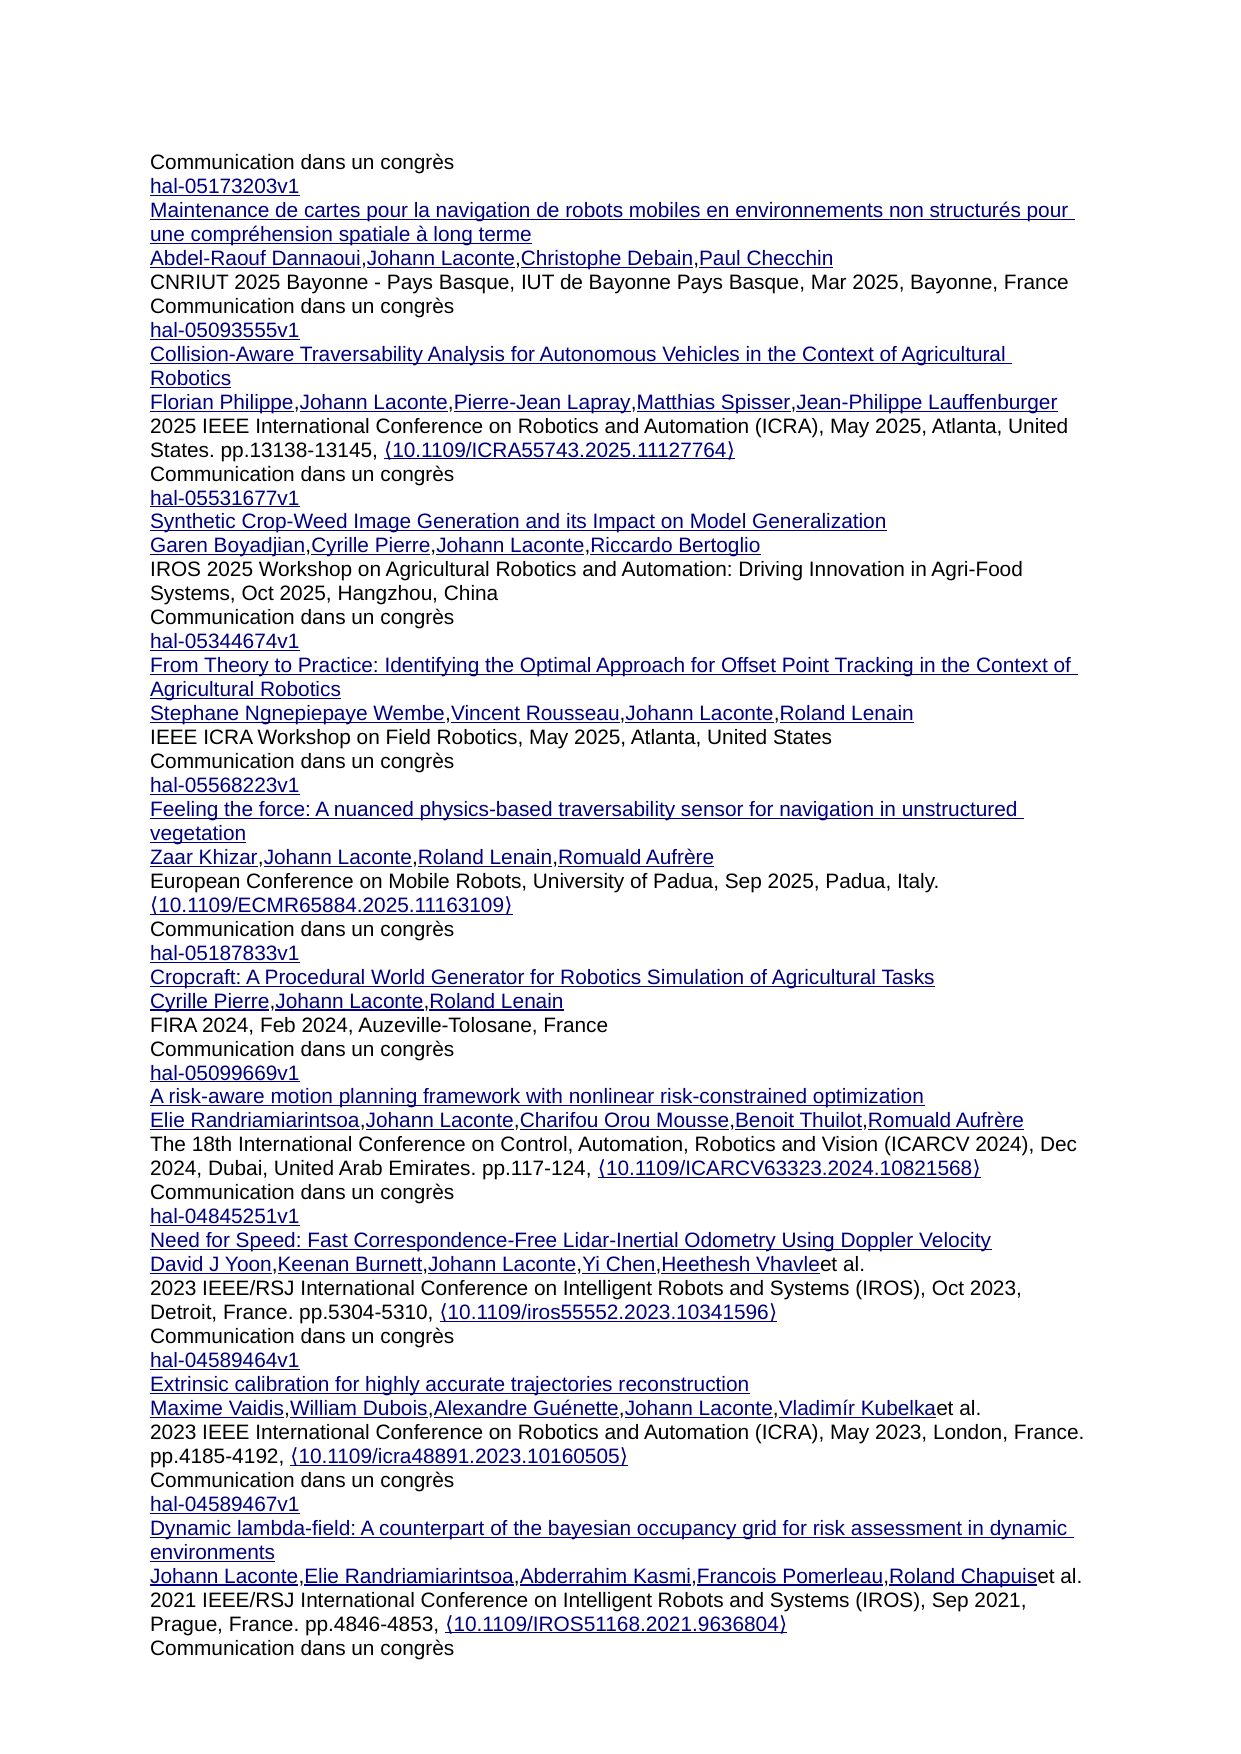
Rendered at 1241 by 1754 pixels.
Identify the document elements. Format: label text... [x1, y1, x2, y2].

table_header Communication dans un congrès hal-05173203v1 [150, 150, 1090, 198]
table_cell Collision-Aware Traversability Analysis for Autonomous Vehicles in the Context of Agricultural Robotics Florian Philippe,Johann Laconte,Pierre-Jean Lapray,Matthias Spisser,Jean-Philippe Lauffenburger 2025 IEEE International Conference on Robotics and Automation (ICRA), May 2025, Atlanta, United States. pp.13138-13145, ⟨10.1109/ICRA55743.2025.11127764⟩ Communication dans un congrès hal-05531677v1 [150, 342, 1090, 509]
table_cell Synthetic Crop-Weed Image Generation and its Impact on Model Generalization Garen Boyadjian,Cyrille Pierre,Johann Laconte,Riccardo Bertoglio IROS 2025 Workshop on Agricultural Robotics and Automation: Driving Innovation in Agri-Food Systems, Oct 2025, Hangzhou, China Communication dans un congrès hal-05344674v1 [150, 509, 1090, 653]
table_cell Cropcraft: A Procedural World Generator for Robotics Simulation of Agricultural Tasks Cyrille Pierre,Johann Laconte,Roland Lenain FIRA 2024, Feb 2024, Auzeville-Tolosane, France Communication dans un congrès hal-05099669v1 [150, 965, 1090, 1084]
table_cell Dynamic lambda-field: A counterpart of the bayesian occupancy grid for risk assessment in dynamic environments Johann Laconte,Elie Randriamiarintsoa,Abderrahim Kasmi,Francois Pomerleau,Roland Chapuiset al. 2021 IEEE/RSJ International Conference on Intelligent Robots and Systems (IROS), Sep 2021, Prague, France. pp.4846-4853, ⟨10.1109/IROS51168.2021.9636804⟩ Communication dans un congrès [150, 1516, 1090, 1659]
table_cell A risk-aware motion planning framework with nonlinear risk-constrained optimization Elie Randriamiarintsoa,Johann Laconte,Charifou Orou Mousse,Benoit Thuilot,Romuald Aufrère The 18th International Conference on Control, Automation, Robotics and Vision (ICARCV 2024), Dec 2024, Dubai, United Arab Emirates. pp.117-124, ⟨10.1109/ICARCV63323.2024.10821568⟩ Communication dans un congrès hal-04845251v1 [150, 1084, 1090, 1228]
table_cell Maintenance de cartes pour la navigation de robots mobiles en environnements non structurés pour une compréhension spatiale à long terme Abdel-Raouf Dannaoui,Johann Laconte,Christophe Debain,Paul Checchin CNRIUT 2025 Bayonne - Pays Basque, IUT de Bayonne Pays Basque, Mar 2025, Bayonne, France Communication dans un congrès hal-05093555v1 [150, 198, 1090, 342]
table_cell Extrinsic calibration for highly accurate trajectories reconstruction Maxime Vaidis,William Dubois,Alexandre Guénette,Johann Laconte,Vladimír Kubelkaet al. 2023 IEEE International Conference on Robotics and Automation (ICRA), May 2023, London, France. pp.4185-4192, ⟨10.1109/icra48891.2023.10160505⟩ Communication dans un congrès hal-04589467v1 [150, 1372, 1090, 1516]
table_cell Need for Speed: Fast Correspondence-Free Lidar-Inertial Odometry Using Doppler Velocity David J Yoon,Keenan Burnett,Johann Laconte,Yi Chen,Heethesh Vhavleet al. 2023 IEEE/RSJ International Conference on Intelligent Robots and Systems (IROS), Oct 2023, Detroit, France. pp.5304-5310, ⟨10.1109/iros55552.2023.10341596⟩ Communication dans un congrès hal-04589464v1 [150, 1228, 1090, 1372]
table_cell From Theory to Practice: Identifying the Optimal Approach for Offset Point Tracking in the Context of Agricultural Robotics Stephane Ngnepiepaye Wembe,Vincent Rousseau,Johann Laconte,Roland Lenain IEEE ICRA Workshop on Field Robotics, May 2025, Atlanta, United States Communication dans un congrès hal-05568223v1 [150, 653, 1090, 797]
table_cell Feeling the force: A nuanced physics-based traversability sensor for navigation in unstructured vegetation Zaar Khizar,Johann Laconte,Roland Lenain,Romuald Aufrère European Conference on Mobile Robots, University of Padua, Sep 2025, Padua, Italy. ⟨10.1109/ECMR65884.2025.11163109⟩ Communication dans un congrès hal-05187833v1 [150, 797, 1090, 964]
